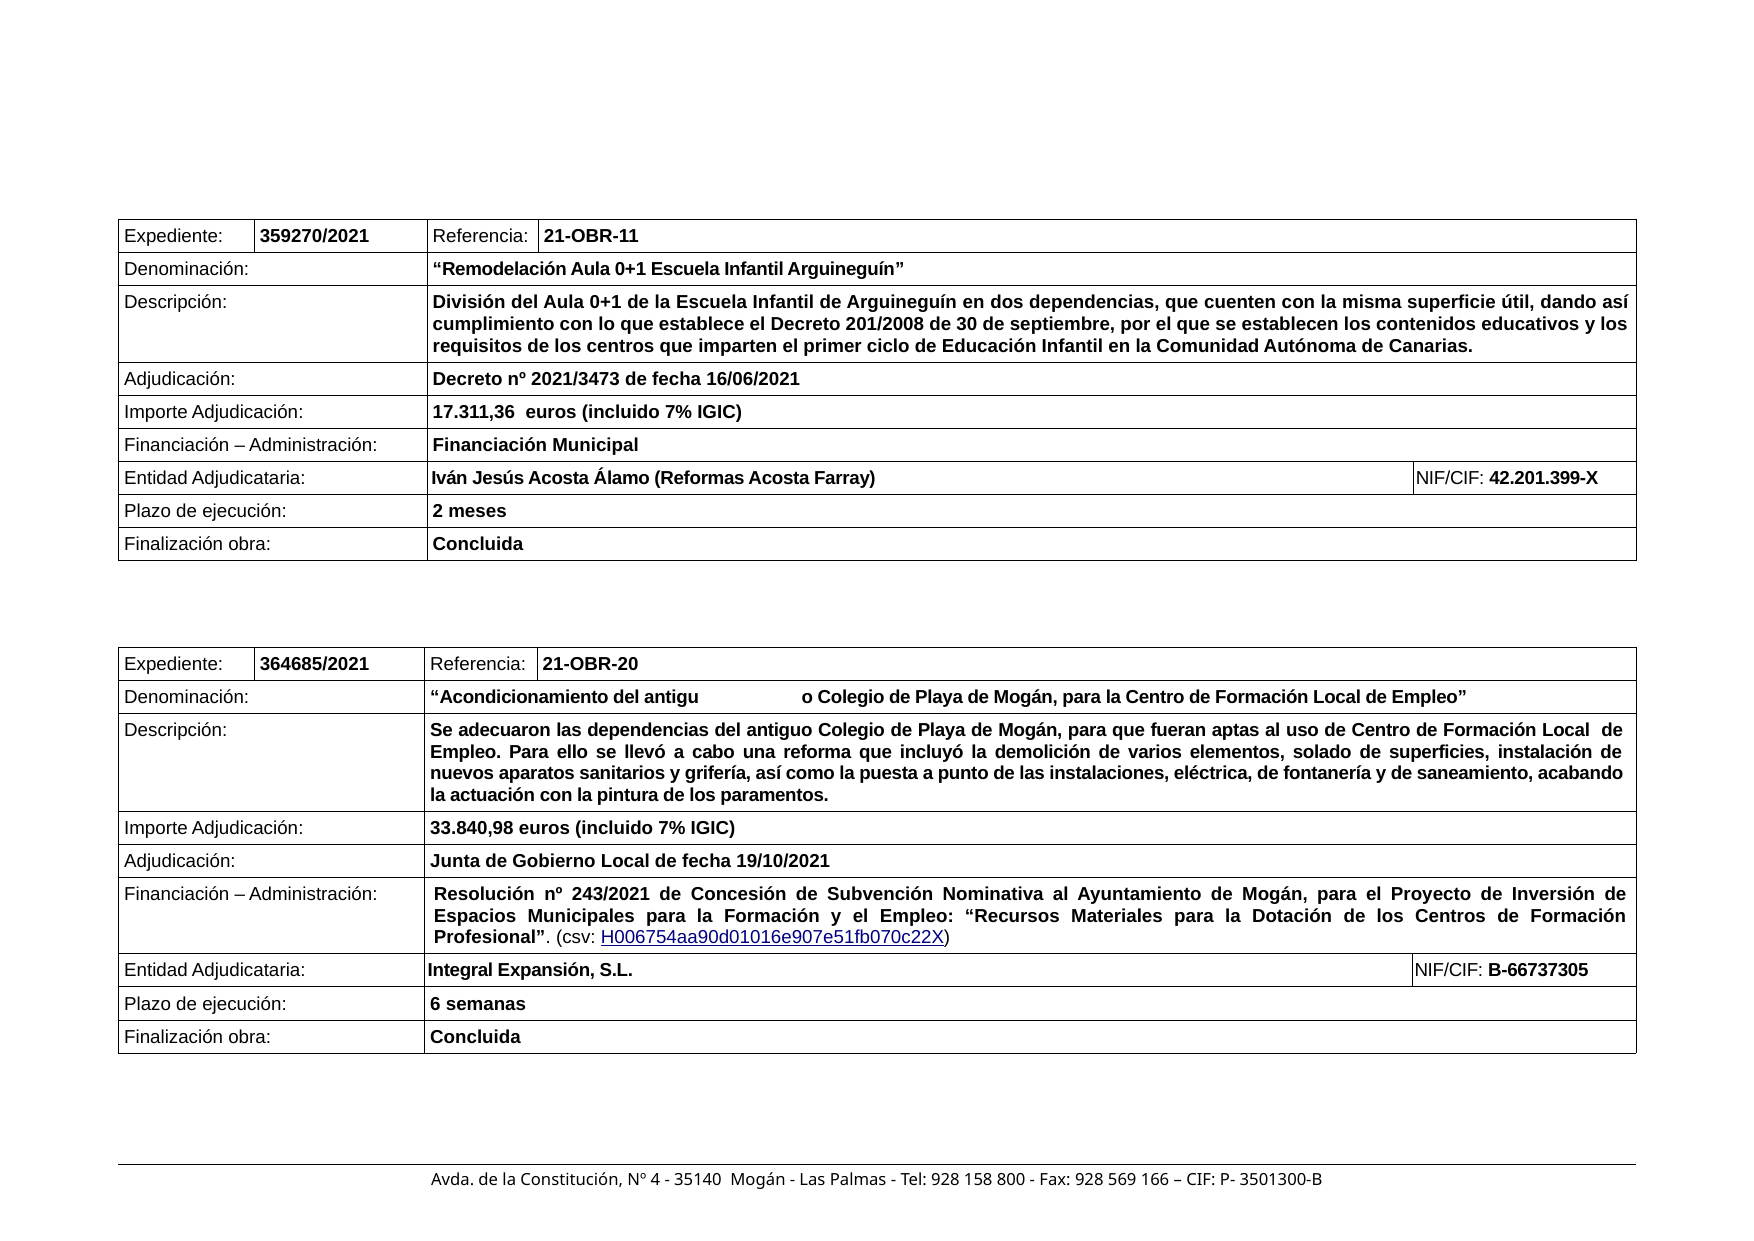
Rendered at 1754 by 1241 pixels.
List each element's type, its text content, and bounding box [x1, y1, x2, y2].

table_cell Adjudicación: [119, 363, 427, 395]
table_cell 2 meses [428, 495, 1636, 527]
table_header Referencia: [428, 220, 538, 252]
table_cell Finalización obra: [119, 528, 427, 560]
table_cell NIF/CIF: B-66737305 [1413, 954, 1636, 986]
table_header 359270/2021 [255, 220, 427, 252]
table_cell Iván Jesús Acosta Álamo (Reformas Acosta Farray) [428, 462, 1413, 494]
table_cell Financiación Municipal [428, 429, 1636, 461]
table_cell Importe Adjudicación: [119, 396, 427, 428]
table_cell 33.840,98 euros (incluido 7% IGIC) [425, 812, 1636, 844]
table_cell Denominación: [119, 681, 424, 713]
table_cell Entidad Adjudicataria: [119, 954, 424, 986]
table_cell 6 semanas [425, 987, 1636, 1019]
table_cell NIF/CIF: 42.201.399-X [1414, 462, 1636, 494]
table_cell Importe Adjudicación: [119, 812, 424, 844]
table_cell Se adecuaron las dependencias del antiguo Colegio de Playa de Mogán, para que fueran aptas al uso de Centro de Formación Local de Empleo. Para ello se llevó a cabo una reforma que incluyó la demolición de varios elementos, solado de superficies, instalación de nuevos aparatos sanitarios y grifería, así como la puesta a punto de las instalaciones, eléctrica, de fontanería y de saneamiento, acabando la actuación con la pintura de los paramentos. [425, 714, 1636, 811]
table_cell “Remodelación Aula 0+1 Escuela Infantil Arguineguín” [428, 253, 1636, 285]
table_header 21-OBR-11 [539, 220, 1636, 252]
table_cell Financiación – Administración: [119, 429, 427, 461]
table_cell Entidad Adjudicataria: [119, 462, 427, 494]
table_cell Finalización obra: [119, 1021, 424, 1053]
table_header Expediente: [119, 220, 254, 252]
table_cell Concluida [425, 1021, 1636, 1053]
table_cell Integral Expansión, S.L. [425, 954, 1412, 986]
table_cell Resolución nº 243/2021 de Concesión de Subvención Nominativa al Ayuntamiento de Mogán, para el Proyecto de Inversión de Espacios Municipales para la Formación y el Empleo: “Recursos Materiales para la Dotación de los Centros de Formación Profesional”. (csv: H006754aa90d01016e907e51fb070c22X) [425, 878, 1636, 953]
table_header 364685/2021 [255, 648, 424, 680]
table_cell Descripción: [119, 286, 427, 362]
table_header Expediente: [119, 648, 254, 680]
table_cell Decreto nº 2021/3473 de fecha 16/06/2021 [428, 363, 1636, 395]
table_header 21-OBR-20 [538, 648, 1636, 680]
table_cell Plazo de ejecución: [119, 987, 424, 1019]
table_cell Descripción: [119, 714, 424, 811]
table_cell “Acondicionamiento del antigu o Colegio de Playa de Mogán, para la Centro de Formación Local de Empleo” [425, 681, 1636, 713]
table_header Referencia: [425, 648, 537, 680]
table_cell Concluida [428, 528, 1636, 560]
table_cell Denominación: [119, 253, 427, 285]
table_cell Financiación – Administración: [119, 878, 424, 953]
table_cell Adjudicación: [119, 845, 424, 877]
table_cell 17.311,36 euros (incluido 7% IGIC) [428, 396, 1636, 428]
table_cell Plazo de ejecución: [119, 495, 427, 527]
table_cell Junta de Gobierno Local de fecha 19/10/2021 [425, 845, 1636, 877]
table_cell División del Aula 0+1 de la Escuela Infantil de Arguineguín en dos dependencias, que cuenten con la misma superficie útil, dando así cumplimiento con lo que establece el Decreto 201/2008 de 30 de septiembre, por el que se establecen los contenidos educativos y los requisitos de los centros que imparten el primer ciclo de Educación Infantil en la Comunidad Autónoma de Canarias. [428, 286, 1636, 362]
